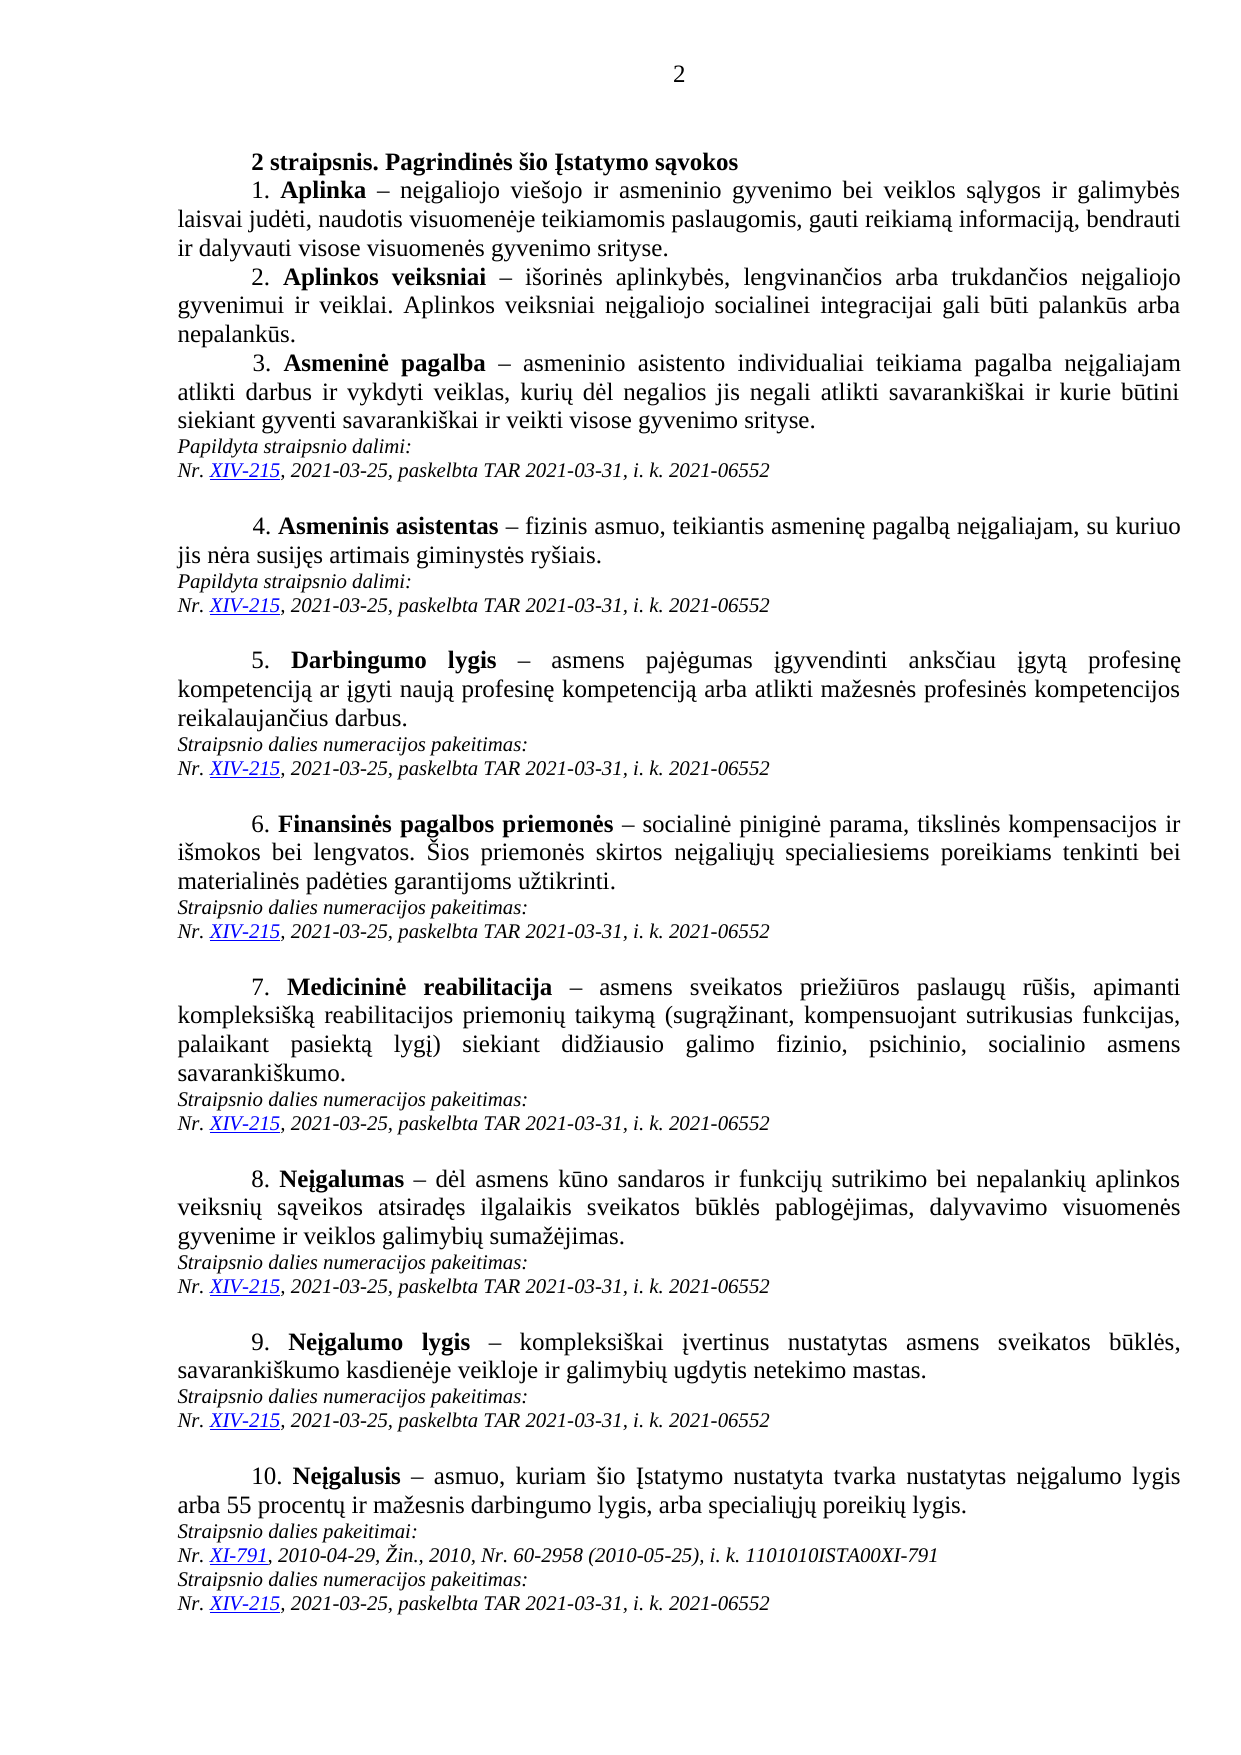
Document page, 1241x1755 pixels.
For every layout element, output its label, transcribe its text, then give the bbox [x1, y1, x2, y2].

text 3. Asmeninė pagalba – asmeninio asistento individualiai teikiama pagalba neįgaliajam atlikti darbus ir vykdyti veiklas, kurių dėl negalios jis negali atlikti savarankiškai ir kurie būtini siekiant gyventi savarankiškai ir veikti visose gyvenimo srityse. [177, 348, 1181, 434]
text 10. Neįgalusis – asmuo, kuriam šio Įstatymo nustatyta tvarka nustatytas neįgalumo lygis arba 55 procentų ir mažesnis darbingumo lygis, arba specialiųjų poreikių lygis. [177, 1461, 1181, 1519]
text Straipsnio dalies numeracijos pakeitimas: [177, 1087, 1181, 1111]
text Straipsnio dalies numeracijos pakeitimas: [177, 732, 1181, 756]
text 2. Aplinkos veiksniai – išorinės aplinkybės, lengvinančios arba trukdančios neįgaliojo gyvenimui ir veiklai. Aplinkos veiksniai neįgaliojo socialinei integracijai gali būti palankūs arba nepalankūs. [177, 262, 1181, 348]
text Papildyta straipsnio dalimi: [177, 569, 1181, 593]
text 1. Aplinka – neįgaliojo viešojo ir asmeninio gyvenimo bei veiklos sąlygos ir galimybės laisvai judėti, naudotis visuomenėje teikiamomis paslaugomis, gauti reikiamą informaciją, bendrauti ir dalyvauti visose visuomenės gyvenimo srityse. [177, 176, 1181, 262]
text Nr. XIV-215, 2021-03-25, paskelbta TAR 2021-03-31, i. k. 2021-06552 [177, 593, 1181, 617]
text 5. Darbingumo lygis – asmens pajėgumas įgyvendinti anksčiau įgytą profesinę kompetenciją ar įgyti naują profesinę kompetenciją arba atlikti mažesnės profesinės kompetencijos reikalaujančius darbus. [177, 646, 1181, 732]
text Papildyta straipsnio dalimi: [177, 434, 1181, 458]
text 7. Medicininė reabilitacija – asmens sveikatos priežiūros paslaugų rūšis, apimanti kompleksišką reabilitacijos priemonių taikymą (sugrąžinant, kompensuojant sutrikusias funkcijas, palaikant pasiektą lygį) siekiant didžiausio galimo fizinio, psichinio, socialinio asmens savarankiškumo. [177, 972, 1181, 1087]
text Straipsnio dalies numeracijos pakeitimas: [177, 895, 1181, 919]
text Straipsnio dalies pakeitimai: [177, 1519, 1181, 1543]
text Nr. XI-791, 2010-04-29, Žin., 2010, Nr. 60-2958 (2010-05-25), i. k. 1101010ISTA00XI-791 [177, 1543, 1181, 1567]
text 9. Neįgalumo lygis – kompleksiškai įvertinus nustatytas asmens sveikatos būklės, savarankiškumo kasdienėje veikloje ir galimybių ugdytis netekimo mastas. [177, 1327, 1181, 1384]
text Nr. XIV-215, 2021-03-25, paskelbta TAR 2021-03-31, i. k. 2021-06552 [177, 1111, 1181, 1135]
text Straipsnio dalies numeracijos pakeitimas: [177, 1567, 1181, 1591]
text 6. Finansinės pagalbos priemonės – socialinė piniginė parama, tikslinės kompensacijos ir išmokos bei lengvatos. Šios priemonės skirtos neįgaliųjų specialiesiems poreikiams tenkinti bei materialinės padėties garantijoms užtikrinti. [177, 809, 1181, 895]
text 4. Asmeninis asistentas – fizinis asmuo, teikiantis asmeninę pagalbą neįgaliajam, su kuriuo jis nėra susijęs artimais giminystės ryšiais. [177, 511, 1181, 569]
text 8. Neįgalumas – dėl asmens kūno sandaros ir funkcijų sutrikimo bei nepalankių aplinkos veiksnių sąveikos atsiradęs ilgalaikis sveikatos būklės pablogėjimas, dalyvavimo visuomenės gyvenime ir veiklos galimybių sumažėjimas. [177, 1164, 1181, 1250]
text Nr. XIV-215, 2021-03-25, paskelbta TAR 2021-03-31, i. k. 2021-06552 [177, 919, 1181, 943]
text Straipsnio dalies numeracijos pakeitimas: [177, 1384, 1181, 1408]
text 2 straipsnis. Pagrindinės šio Įstatymo sąvokos [177, 147, 1181, 176]
text Nr. XIV-215, 2021-03-25, paskelbta TAR 2021-03-31, i. k. 2021-06552 [177, 1274, 1181, 1298]
text Nr. XIV-215, 2021-03-25, paskelbta TAR 2021-03-31, i. k. 2021-06552 [177, 458, 1181, 482]
text Nr. XIV-215, 2021-03-25, paskelbta TAR 2021-03-31, i. k. 2021-06552 [177, 1591, 1181, 1615]
text Nr. XIV-215, 2021-03-25, paskelbta TAR 2021-03-31, i. k. 2021-06552 [177, 756, 1181, 780]
text Straipsnio dalies numeracijos pakeitimas: [177, 1250, 1181, 1274]
text Nr. XIV-215, 2021-03-25, paskelbta TAR 2021-03-31, i. k. 2021-06552 [177, 1408, 1181, 1432]
